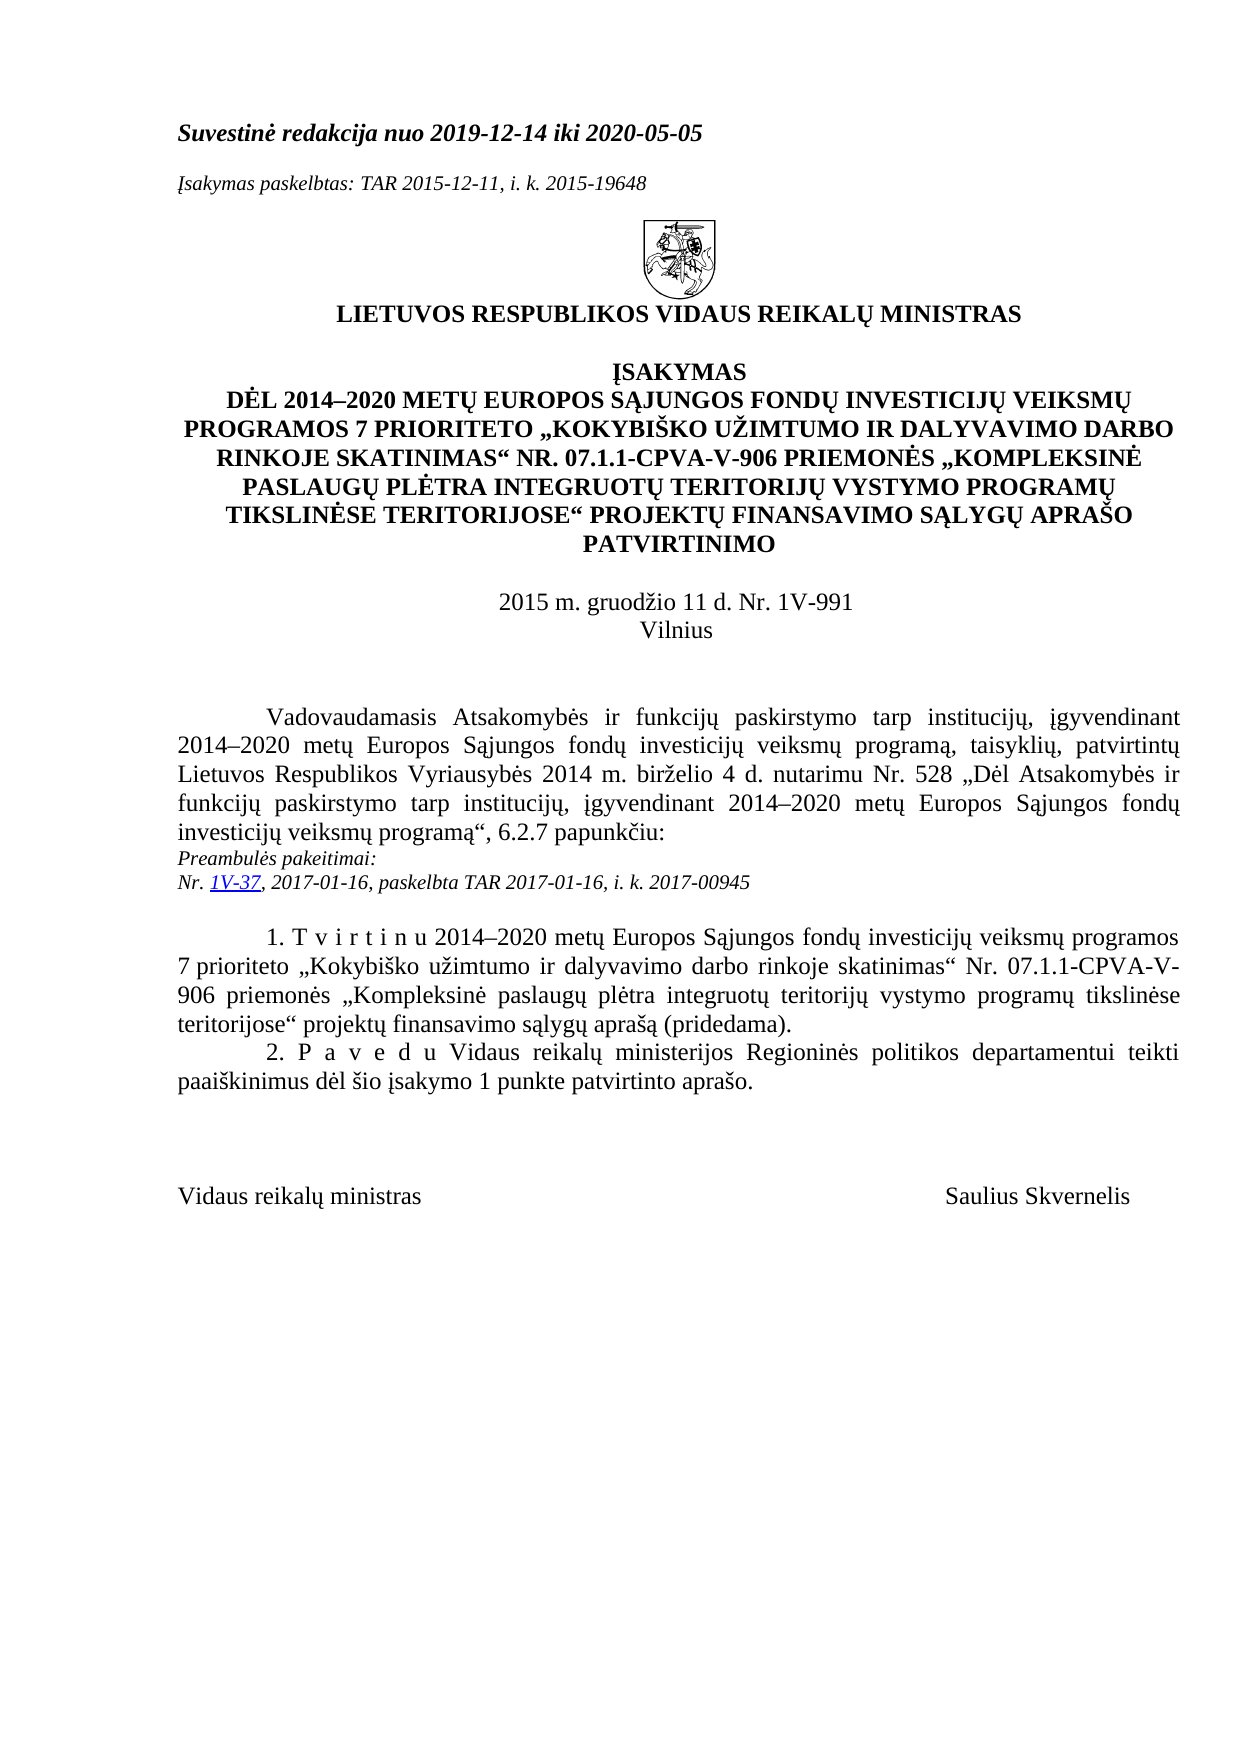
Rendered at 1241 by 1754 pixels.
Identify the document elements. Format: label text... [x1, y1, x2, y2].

text Preambulės pakeitimai: [177, 846, 1181, 869]
text 2015 m. gruodžio 11 d. Nr. 1V-991 [177, 587, 1181, 616]
text Vidaus reikalų ministras Saulius Skvernelis [177, 1181, 1181, 1210]
text 2. P a v e d u Vidaus reikalų ministerijos Regioninės politikos departamentui teikti paaiškinimus dėl šio įsakymo 1 punkte patvirtinto aprašo. [177, 1037, 1181, 1095]
text Nr. 1V-37, 2017-01-16, paskelbta TAR 2017-01-16, i. k. 2017-00945 [177, 869, 1181, 894]
text Vilnius [177, 616, 1181, 644]
text Suvestinė redakcija nuo 2019-12-14 iki 2020-05-05 [177, 118, 1181, 147]
text DĖL 2014–2020 METŲ EUROPOS SĄJUNGOS FONDŲ INVESTICIJŲ VEIKSMŲ PROGRAMOS 7 PRIORITETO „KOKYBIŠKO UŽIMTUMO IR DALYVAVIMO DARBO RINKOJE SKATINIMAS“ NR. 07.1.1-CPVA-V-906 PRIEMONĖS „KOMPLEKSINĖ PASLAUGŲ PLĖTRA INTEGRUOTŲ TERITORIJŲ VYSTYMO PROGRAMŲ TIKSLINĖSE TERITORIJOSE“ PROJEKTŲ FINANSAVIMO SĄLYGŲ APRAŠO PATVIRTINIMO [177, 386, 1181, 558]
text ĮSAKYMAS [177, 357, 1181, 386]
text LIETUVOS RESPUBLIKOS VIDAUS REIKALŲ MINISTRAS [177, 299, 1181, 328]
text Vadovaudamasis Atsakomybės ir funkcijų paskirstymo tarp institucijų, įgyvendinant 2014–2020 metų Europos Sąjungos fondų investicijų veiksmų programą, taisyklių, patvirtintų Lietuvos Respublikos Vyriausybės 2014 m. birželio 4 d. nutarimu Nr. 528 „Dėl Atsakomybės ir funkcijų paskirstymo tarp institucijų, įgyvendinant 2014–2020 metų Europos Sąjungos fondų investicijų veiksmų programą“, 6.2.7 papunkčiu: [177, 702, 1181, 846]
text Įsakymas paskelbtas: TAR 2015-12-11, i. k. 2015-19648 [177, 171, 1181, 195]
text 1. T v i r t i n u 2014–2020 metų Europos Sąjungos fondų investicijų veiksmų programos 7 prioriteto „Kokybiško užimtumo ir dalyvavimo darbo rinkoje skatinimas“ Nr. 07.1.1-CPVA-V-906 priemonės „Kompleksinė paslaugų plėtra integruotų teritorijų vystymo programų tikslinėse teritorijose“ projektų finansavimo sąlygų aprašą (pridedama). [177, 922, 1181, 1037]
